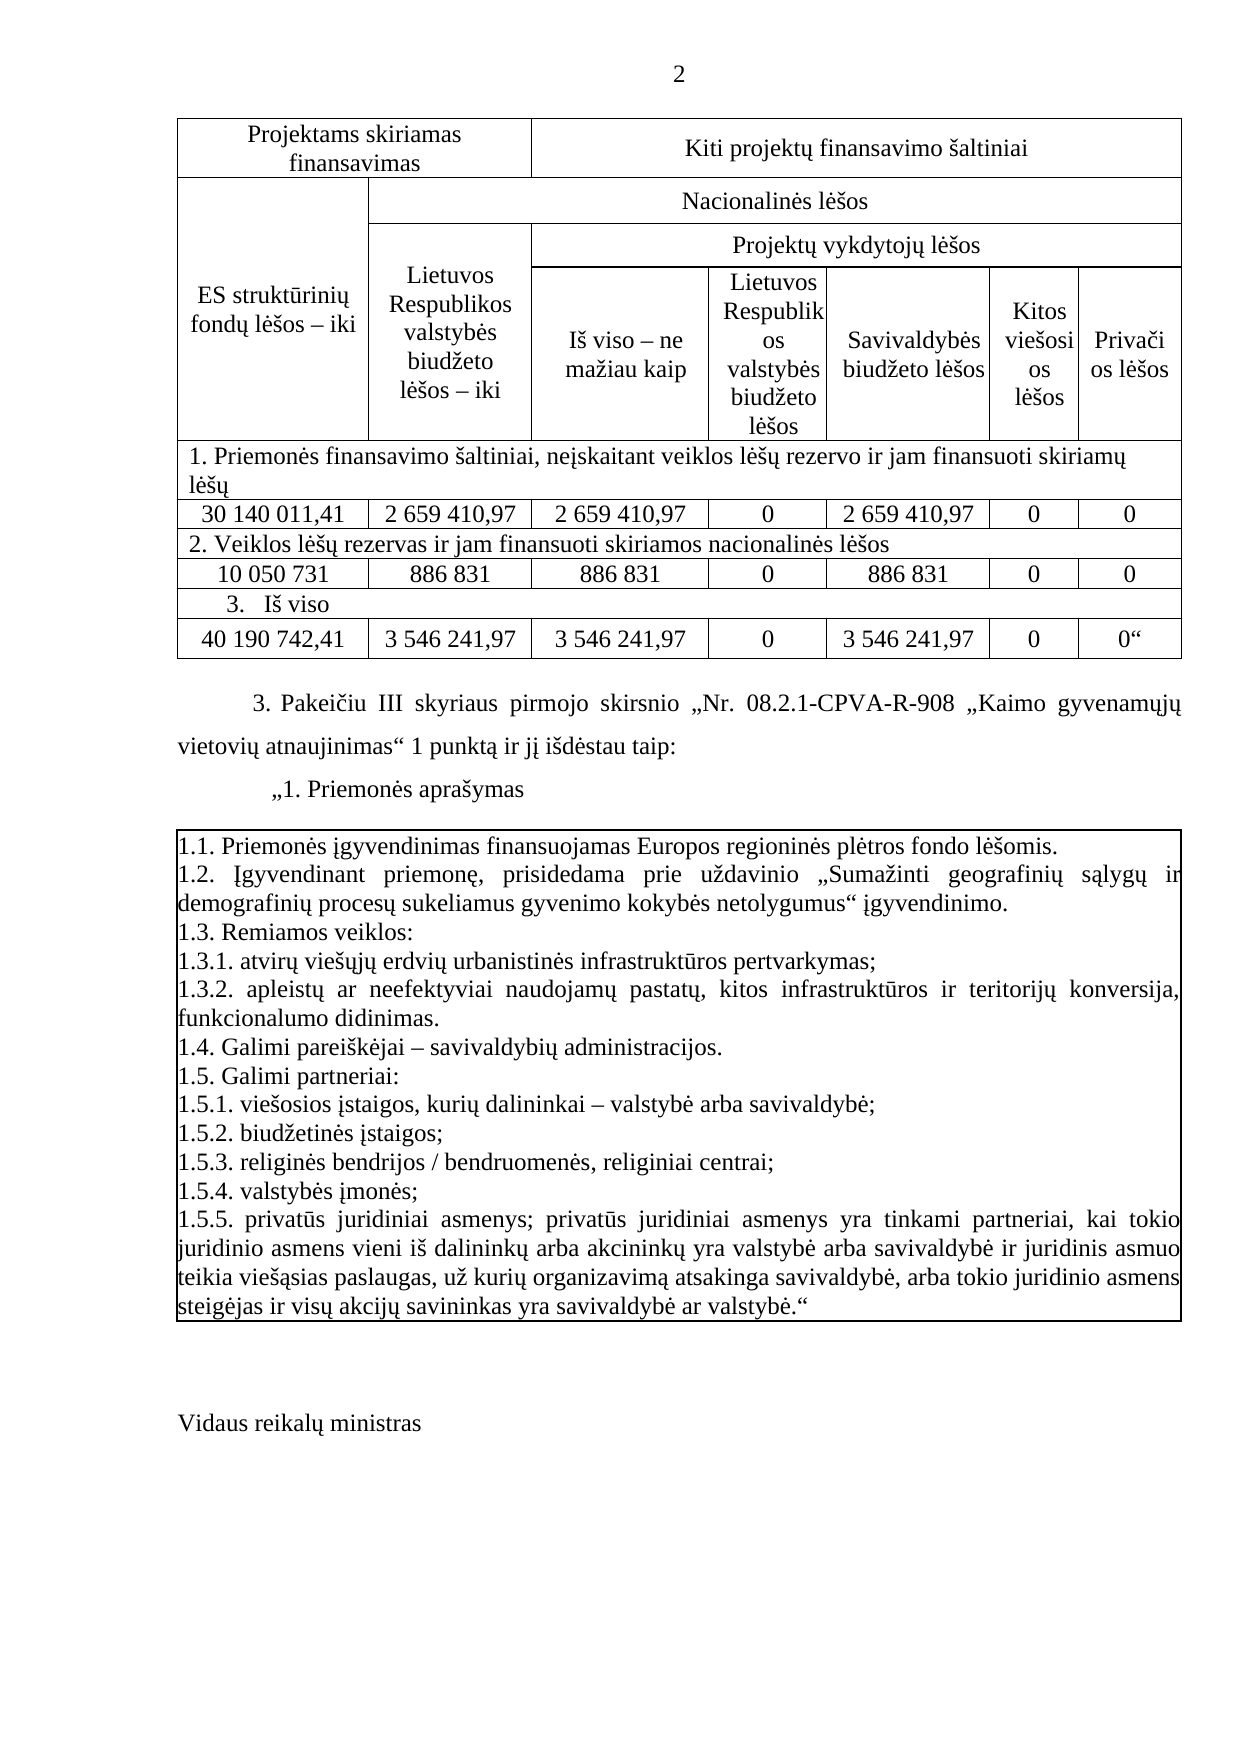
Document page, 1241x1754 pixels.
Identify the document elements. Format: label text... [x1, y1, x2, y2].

table_cell 886 831 [827, 559, 989, 588]
table_cell Nacionalinės lėšos [369, 178, 1181, 223]
table_cell ES struktūrinių fondų lėšos – iki [178, 178, 368, 440]
table_cell 2 659 410,97 [827, 500, 989, 528]
table_cell 0 [1079, 559, 1181, 588]
table_cell 2 659 410,97 [532, 500, 708, 528]
table_cell 1.3. Remiamos veiklos: 1.3.1. atvirų viešųjų erdvių urbanistinės infrastruktūros pertvarkymas; 1.3.2. apleistų ar neefektyviai naudojamų pastatų, kitos infrastruktūros ir teritorijų konversija, funkcionalumo didinimas. [178, 917, 1180, 1032]
table_cell 1.2. Įgyvendinant priemonę, prisidedama prie uždavinio „Sumažinti geografinių sąlygų ir demografinių procesų sukeliamus gyvenimo kokybės netolygumus“ įgyvendinimo. [178, 860, 1180, 917]
table_cell Iš viso – ne mažiau kaip [532, 268, 708, 440]
text Vidaus reikalų ministras [177, 1408, 1181, 1437]
table_cell 10 050 731 [178, 559, 368, 588]
table_cell 3 546 241,97 [532, 619, 708, 658]
table_cell 30 140 011,41 [178, 500, 368, 528]
table_cell 3 546 241,97 [369, 619, 531, 658]
table_cell 886 831 [369, 559, 531, 588]
table_header Kiti projektų finansavimo šaltiniai [532, 119, 1181, 177]
table_cell Savivaldybės biudžeto lėšos [827, 268, 989, 440]
text 3. Pakeičiu III skyriaus pirmojo skirsnio „Nr. 08.2.1-CPVA-R-908 „Kaimo gyvenamųjų vietovių atnaujinimas“ 1 punktą ir jį išdėstau taip: [177, 688, 1181, 760]
table_cell 0 [990, 619, 1078, 658]
table_cell 0 [709, 500, 826, 528]
table_cell Lietuvos Respublikos valstybės biudžeto lėšos – iki [369, 224, 531, 440]
table_cell 3 546 241,97 [827, 619, 989, 658]
table_cell 886 831 [532, 559, 708, 588]
table_cell Privačios lėšos [1079, 268, 1181, 440]
table_cell 0 [709, 619, 826, 658]
table_cell Lietuvos Respublikos valstybės biudžeto lėšos [709, 268, 826, 440]
table_cell 3. Iš viso [178, 589, 1181, 618]
table_cell 1.4. Galimi pareiškėjai – savivaldybių administracijos. 1.5. Galimi partneriai: 1.5.1. viešosios įstaigos, kurių dalininkai – valstybė arba savivaldybė; 1.5.2. biudžetinės įstaigos; 1.5.3. religinės bendrijos / bendruomenės, religiniai centrai; 1.5.4. valstybės įmonės; 1.5.5. privatūs juridiniai asmenys; privatūs juridiniai asmenys yra tinkami partneriai, kai tokio juridinio asmens vieni iš dalininkų arba akcininkų yra valstybė arba savivaldybė ir juridinis asmuo teikia viešąsias paslaugas, už kurių organizavimą atsakinga savivaldybė, arba tokio juridinio asmens steigėjas ir visų akcijų savininkas yra savivaldybė ar valstybė.“ [178, 1032, 1180, 1320]
text „1. Priemonės aprašymas [177, 774, 1181, 803]
table_cell 0 [990, 559, 1078, 588]
table_header Projektams skiriamas finansavimas [178, 119, 531, 177]
table_cell 2 659 410,97 [369, 500, 531, 528]
table_cell 1. Priemonės finansavimo šaltiniai, neįskaitant veiklos lėšų rezervo ir jam finansuoti skiriamų lėšų [178, 441, 1181, 498]
table_cell Kitos viešosios lėšos [990, 268, 1078, 440]
table_cell 2. Veiklos lėšų rezervas ir jam finansuoti skiriamos nacionalinės lėšos [178, 529, 1181, 558]
table_cell 0 [990, 500, 1078, 528]
table_cell 0“ [1079, 619, 1181, 658]
table_cell 0 [1079, 500, 1181, 528]
table_cell Projektų vykdytojų lėšos [532, 224, 1181, 266]
table_cell 0 [709, 559, 826, 588]
table_cell 40 190 742,41 [178, 619, 368, 658]
table_header 1.1. Priemonės įgyvendinimas finansuojamas Europos regioninės plėtros fondo lėšomis. [178, 831, 1180, 859]
